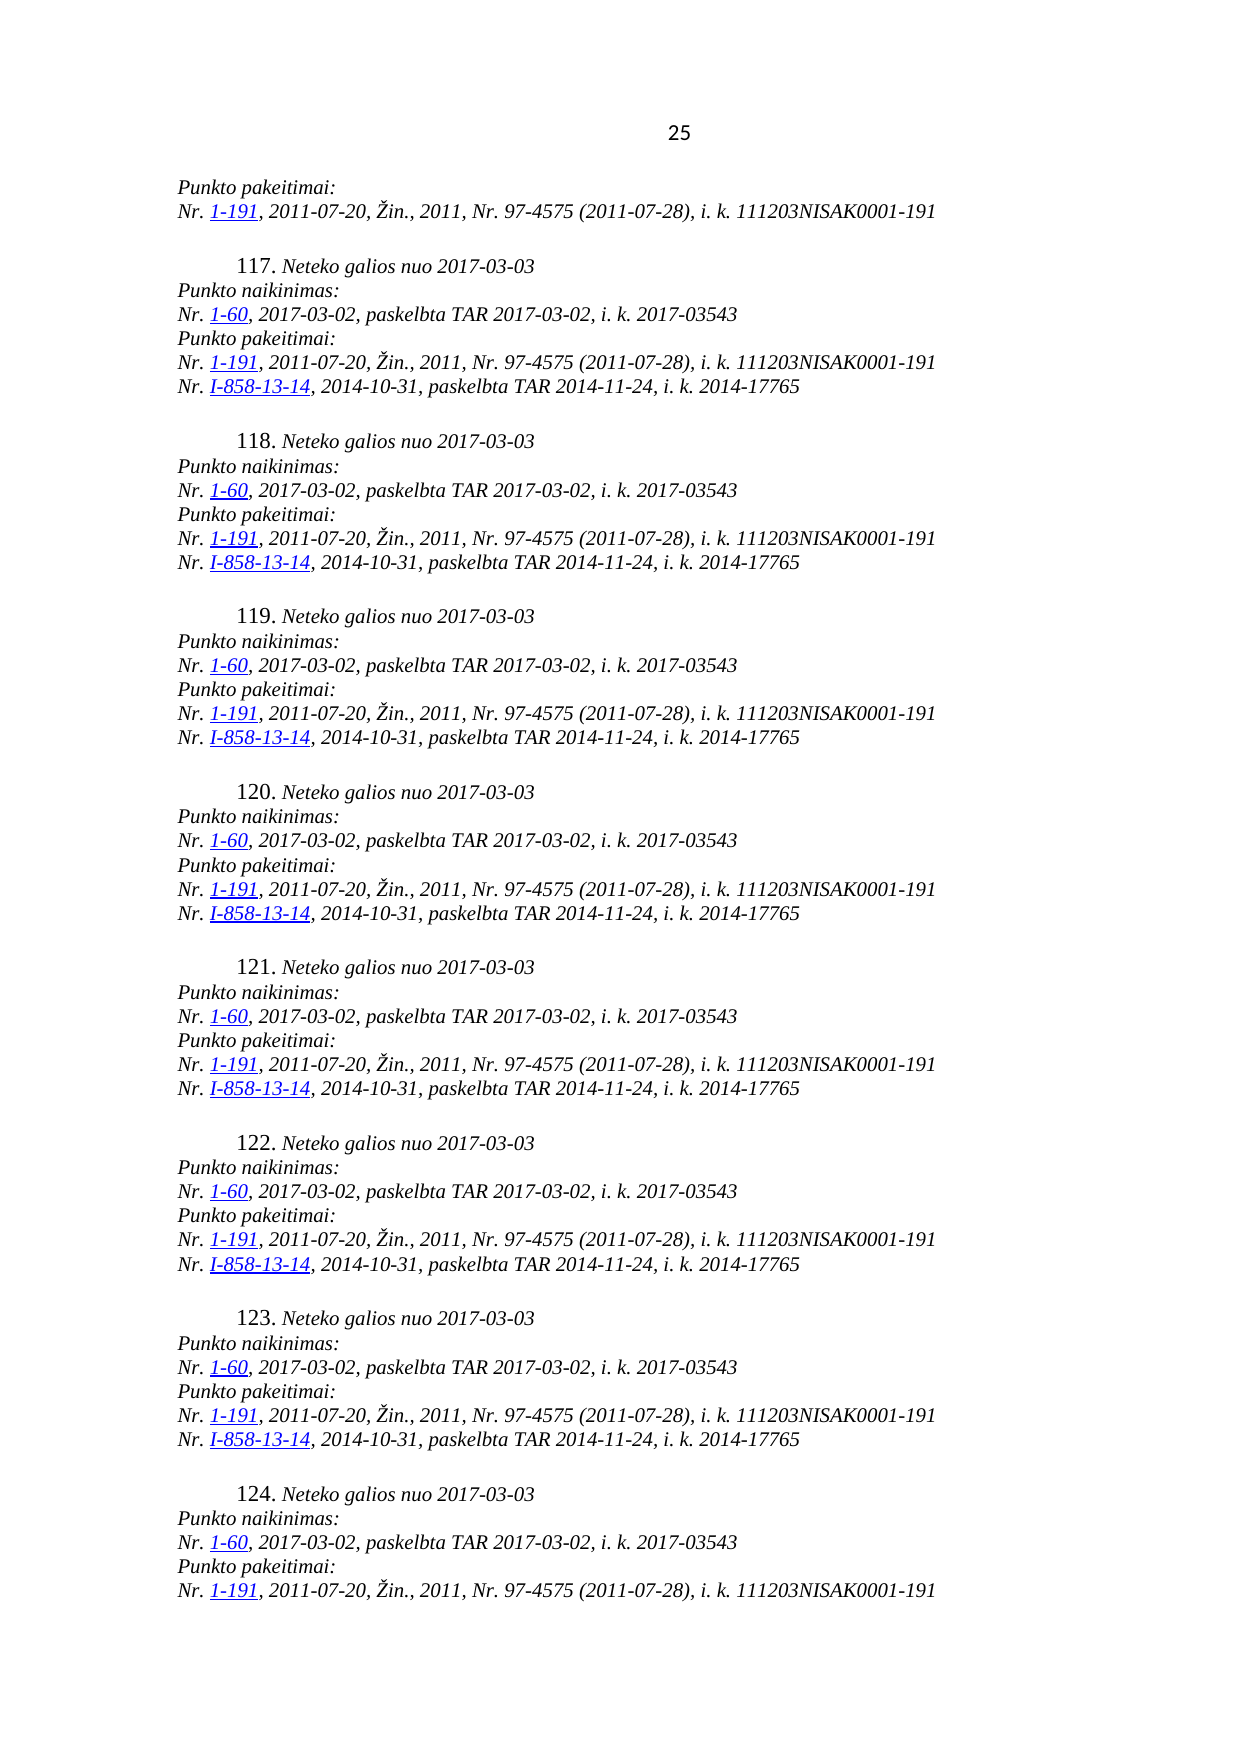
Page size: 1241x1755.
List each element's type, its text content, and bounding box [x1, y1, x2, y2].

text Nr. I-858-13-14, 2014-10-31, paskelbta TAR 2014-11-24, i. k. 2014-17765 [177, 374, 1181, 398]
text 119. Neteko galios nuo 2017-03-03 [177, 603, 1181, 629]
text 124. Neteko galios nuo 2017-03-03 [177, 1480, 1181, 1506]
text Punkto naikinimas: [177, 278, 1181, 302]
text Nr. I-858-13-14, 2014-10-31, paskelbta TAR 2014-11-24, i. k. 2014-17765 [177, 1251, 1181, 1276]
text 120. Neteko galios nuo 2017-03-03 [177, 778, 1181, 804]
text Punkto pakeitimai: [177, 502, 1181, 526]
text Nr. 1-60, 2017-03-02, paskelbta TAR 2017-03-02, i. k. 2017-03543 [177, 1004, 1181, 1028]
text Nr. 1-191, 2011-07-20, Žin., 2011, Nr. 97-4575 (2011-07-28), i. k. 111203NISAK0001-191 [177, 1403, 1181, 1427]
text 122. Neteko galios nuo 2017-03-03 [177, 1129, 1181, 1155]
text Nr. 1-60, 2017-03-02, paskelbta TAR 2017-03-02, i. k. 2017-03543 [177, 1530, 1181, 1554]
text Nr. 1-191, 2011-07-20, Žin., 2011, Nr. 97-4575 (2011-07-28), i. k. 111203NISAK0001-191 [177, 526, 1181, 550]
text Nr. I-858-13-14, 2014-10-31, paskelbta TAR 2014-11-24, i. k. 2014-17765 [177, 725, 1181, 749]
text Punkto pakeitimai: [177, 1028, 1181, 1052]
text 118. Neteko galios nuo 2017-03-03 [177, 427, 1181, 453]
text Punkto pakeitimai: [177, 175, 1181, 199]
text Punkto naikinimas: [177, 453, 1181, 478]
text Punkto pakeitimai: [177, 1554, 1181, 1578]
text Nr. 1-191, 2011-07-20, Žin., 2011, Nr. 97-4575 (2011-07-28), i. k. 111203NISAK0001-191 [177, 350, 1181, 374]
text Nr. 1-60, 2017-03-02, paskelbta TAR 2017-03-02, i. k. 2017-03543 [177, 478, 1181, 502]
text Nr. I-858-13-14, 2014-10-31, paskelbta TAR 2014-11-24, i. k. 2014-17765 [177, 1427, 1181, 1451]
text Punkto naikinimas: [177, 1506, 1181, 1530]
text Nr. I-858-13-14, 2014-10-31, paskelbta TAR 2014-11-24, i. k. 2014-17765 [177, 901, 1181, 925]
text Punkto naikinimas: [177, 1155, 1181, 1179]
text Punkto naikinimas: [177, 629, 1181, 653]
text Nr. 1-60, 2017-03-02, paskelbta TAR 2017-03-02, i. k. 2017-03543 [177, 653, 1181, 677]
text Nr. 1-60, 2017-03-02, paskelbta TAR 2017-03-02, i. k. 2017-03543 [177, 828, 1181, 852]
text Punkto pakeitimai: [177, 326, 1181, 350]
text Nr. 1-60, 2017-03-02, paskelbta TAR 2017-03-02, i. k. 2017-03543 [177, 302, 1181, 326]
text Nr. 1-191, 2011-07-20, Žin., 2011, Nr. 97-4575 (2011-07-28), i. k. 111203NISAK0001-191 [177, 877, 1181, 901]
text Punkto naikinimas: [177, 804, 1181, 828]
text Nr. I-858-13-14, 2014-10-31, paskelbta TAR 2014-11-24, i. k. 2014-17765 [177, 1076, 1181, 1100]
text Nr. 1-191, 2011-07-20, Žin., 2011, Nr. 97-4575 (2011-07-28), i. k. 111203NISAK0001-191 [177, 199, 1181, 223]
text Nr. 1-191, 2011-07-20, Žin., 2011, Nr. 97-4575 (2011-07-28), i. k. 111203NISAK0001-191 [177, 1227, 1181, 1251]
text 117. Neteko galios nuo 2017-03-03 [177, 252, 1181, 278]
text Nr. 1-191, 2011-07-20, Žin., 2011, Nr. 97-4575 (2011-07-28), i. k. 111203NISAK0001-191 [177, 1578, 1181, 1602]
text Punkto pakeitimai: [177, 852, 1181, 877]
text Nr. 1-191, 2011-07-20, Žin., 2011, Nr. 97-4575 (2011-07-28), i. k. 111203NISAK0001-191 [177, 1052, 1181, 1076]
text Punkto pakeitimai: [177, 677, 1181, 701]
text Nr. 1-60, 2017-03-02, paskelbta TAR 2017-03-02, i. k. 2017-03543 [177, 1179, 1181, 1203]
text 123. Neteko galios nuo 2017-03-03 [177, 1304, 1181, 1331]
text Nr. 1-60, 2017-03-02, paskelbta TAR 2017-03-02, i. k. 2017-03543 [177, 1355, 1181, 1379]
text 121. Neteko galios nuo 2017-03-03 [177, 953, 1181, 980]
text Nr. I-858-13-14, 2014-10-31, paskelbta TAR 2014-11-24, i. k. 2014-17765 [177, 550, 1181, 574]
text Punkto pakeitimai: [177, 1203, 1181, 1227]
text Punkto naikinimas: [177, 1331, 1181, 1355]
text Punkto pakeitimai: [177, 1379, 1181, 1403]
text Nr. 1-191, 2011-07-20, Žin., 2011, Nr. 97-4575 (2011-07-28), i. k. 111203NISAK0001-191 [177, 701, 1181, 725]
text Punkto naikinimas: [177, 980, 1181, 1004]
